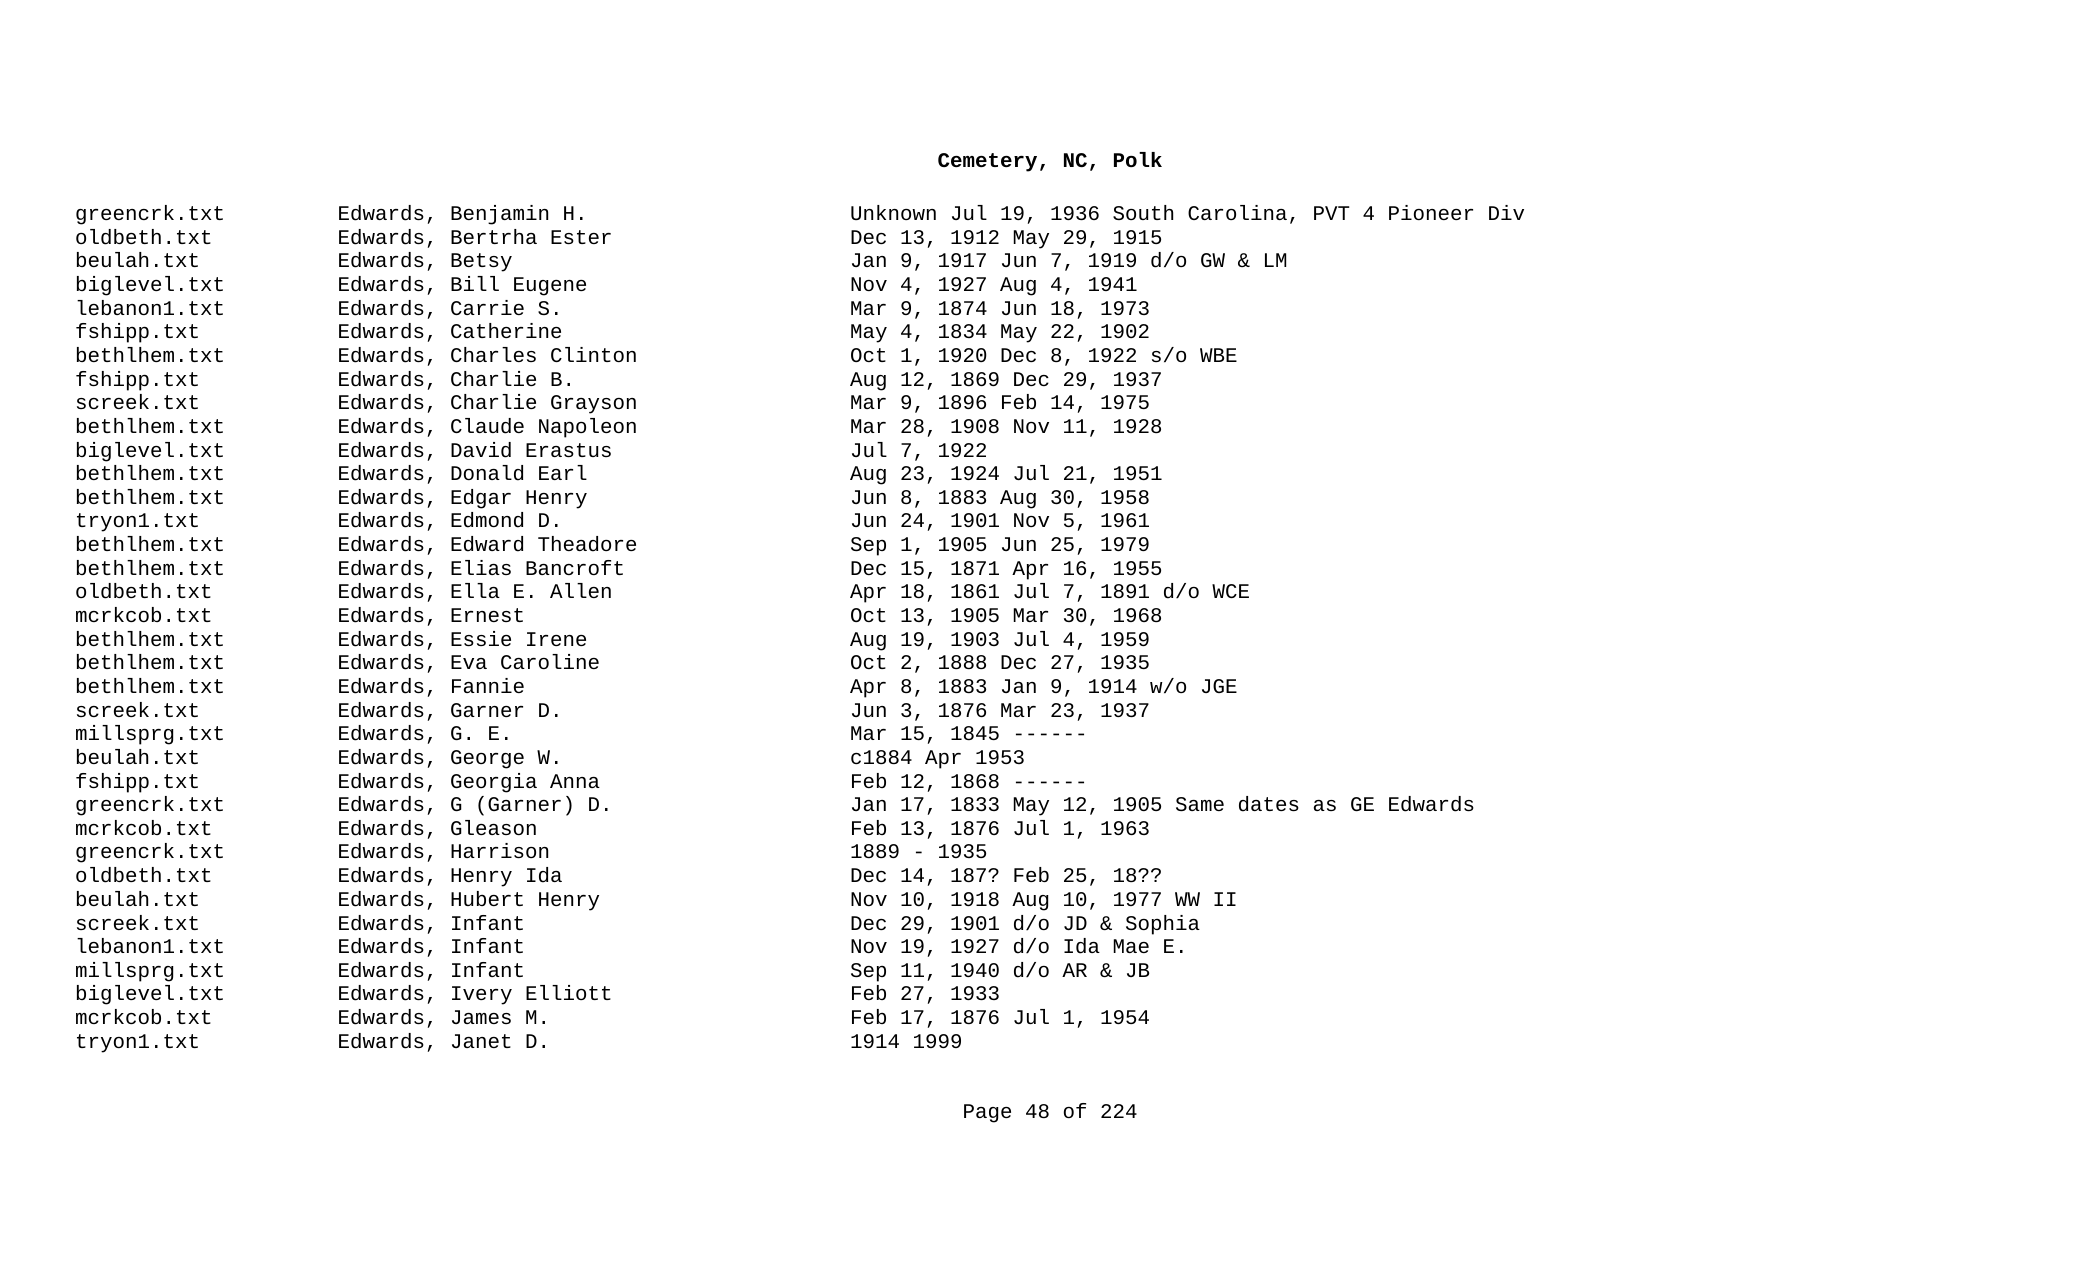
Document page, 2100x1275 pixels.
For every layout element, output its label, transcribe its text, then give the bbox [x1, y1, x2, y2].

text beulah.txt Edwards, George W. c1884 Apr 1953 [75, 747, 2025, 771]
text biglevel.txt Edwards, Bill Eugene Nov 4, 1927 Aug 4, 1941 [75, 274, 2025, 298]
text mcrkcob.txt Edwards, Gleason Feb 13, 1876 Jul 1, 1963 [75, 818, 2025, 842]
text biglevel.txt Edwards, Ivery Elliott Feb 27, 1933 [75, 983, 2025, 1007]
text beulah.txt Edwards, Betsy Jan 9, 1917 Jun 7, 1919 d/o GW & LM [75, 250, 2025, 274]
text bethlhem.txt Edwards, Elias Bancroft Dec 15, 1871 Apr 16, 1955 [75, 558, 2025, 581]
text tryon1.txt Edwards, Edmond D. Jun 24, 1901 Nov 5, 1961 [75, 511, 2025, 534]
text fshipp.txt Edwards, Catherine May 4, 1834 May 22, 1902 [75, 321, 2025, 345]
text mcrkcob.txt Edwards, Ernest Oct 13, 1905 Mar 30, 1968 [75, 605, 2025, 629]
text oldbeth.txt Edwards, Henry Ida Dec 14, 187? Feb 25, 18?? [75, 865, 2025, 889]
text millsprg.txt Edwards, Infant Sep 11, 1940 d/o AR & JB [75, 960, 2025, 983]
text oldbeth.txt Edwards, Bertrha Ester Dec 13, 1912 May 29, 1915 [75, 227, 2025, 250]
text bethlhem.txt Edwards, Essie Irene Aug 19, 1903 Jul 4, 1959 [75, 629, 2025, 652]
text bethlhem.txt Edwards, Edward Theadore Sep 1, 1905 Jun 25, 1979 [75, 534, 2025, 558]
text lebanon1.txt Edwards, Infant Nov 19, 1927 d/o Ida Mae E. [75, 936, 2025, 960]
text tryon1.txt Edwards, Janet D. 1914 1999 [75, 1031, 2025, 1054]
text bethlhem.txt Edwards, Eva Caroline Oct 2, 1888 Dec 27, 1935 [75, 652, 2025, 676]
text bethlhem.txt Edwards, Donald Earl Aug 23, 1924 Jul 21, 1951 [75, 463, 2025, 487]
text bethlhem.txt Edwards, Charles Clinton Oct 1, 1920 Dec 8, 1922 s/o WBE [75, 345, 2025, 369]
text greencrk.txt Edwards, G (Garner) D. Jan 17, 1833 May 12, 1905 Same dates as GE Edwards [75, 794, 2025, 818]
text greencrk.txt Edwards, Harrison 1889 - 1935 [75, 842, 2025, 865]
text oldbeth.txt Edwards, Ella E. Allen Apr 18, 1861 Jul 7, 1891 d/o WCE [75, 581, 2025, 605]
text screek.txt Edwards, Infant Dec 29, 1901 d/o JD & Sophia [75, 912, 2025, 936]
text greencrk.txt Edwards, Benjamin H. Unknown Jul 19, 1936 South Carolina, PVT 4 Pioneer Div [75, 203, 2025, 227]
text mcrkcob.txt Edwards, James M. Feb 17, 1876 Jul 1, 1954 [75, 1007, 2025, 1031]
text bethlhem.txt Edwards, Claude Napoleon Mar 28, 1908 Nov 11, 1928 [75, 416, 2025, 439]
text fshipp.txt Edwards, Georgia Anna Feb 12, 1868 ------ [75, 771, 2025, 794]
text lebanon1.txt Edwards, Carrie S. Mar 9, 1874 Jun 18, 1973 [75, 298, 2025, 321]
text beulah.txt Edwards, Hubert Henry Nov 10, 1918 Aug 10, 1977 WW II [75, 889, 2025, 912]
text fshipp.txt Edwards, Charlie B. Aug 12, 1869 Dec 29, 1937 [75, 369, 2025, 392]
text bethlhem.txt Edwards, Edgar Henry Jun 8, 1883 Aug 30, 1958 [75, 487, 2025, 511]
text screek.txt Edwards, Garner D. Jun 3, 1876 Mar 23, 1937 [75, 700, 2025, 723]
text bethlhem.txt Edwards, Fannie Apr 8, 1883 Jan 9, 1914 w/o JGE [75, 676, 2025, 700]
text millsprg.txt Edwards, G. E. Mar 15, 1845 ------ [75, 723, 2025, 747]
text biglevel.txt Edwards, David Erastus Jul 7, 1922 [75, 439, 2025, 463]
text screek.txt Edwards, Charlie Grayson Mar 9, 1896 Feb 14, 1975 [75, 392, 2025, 416]
